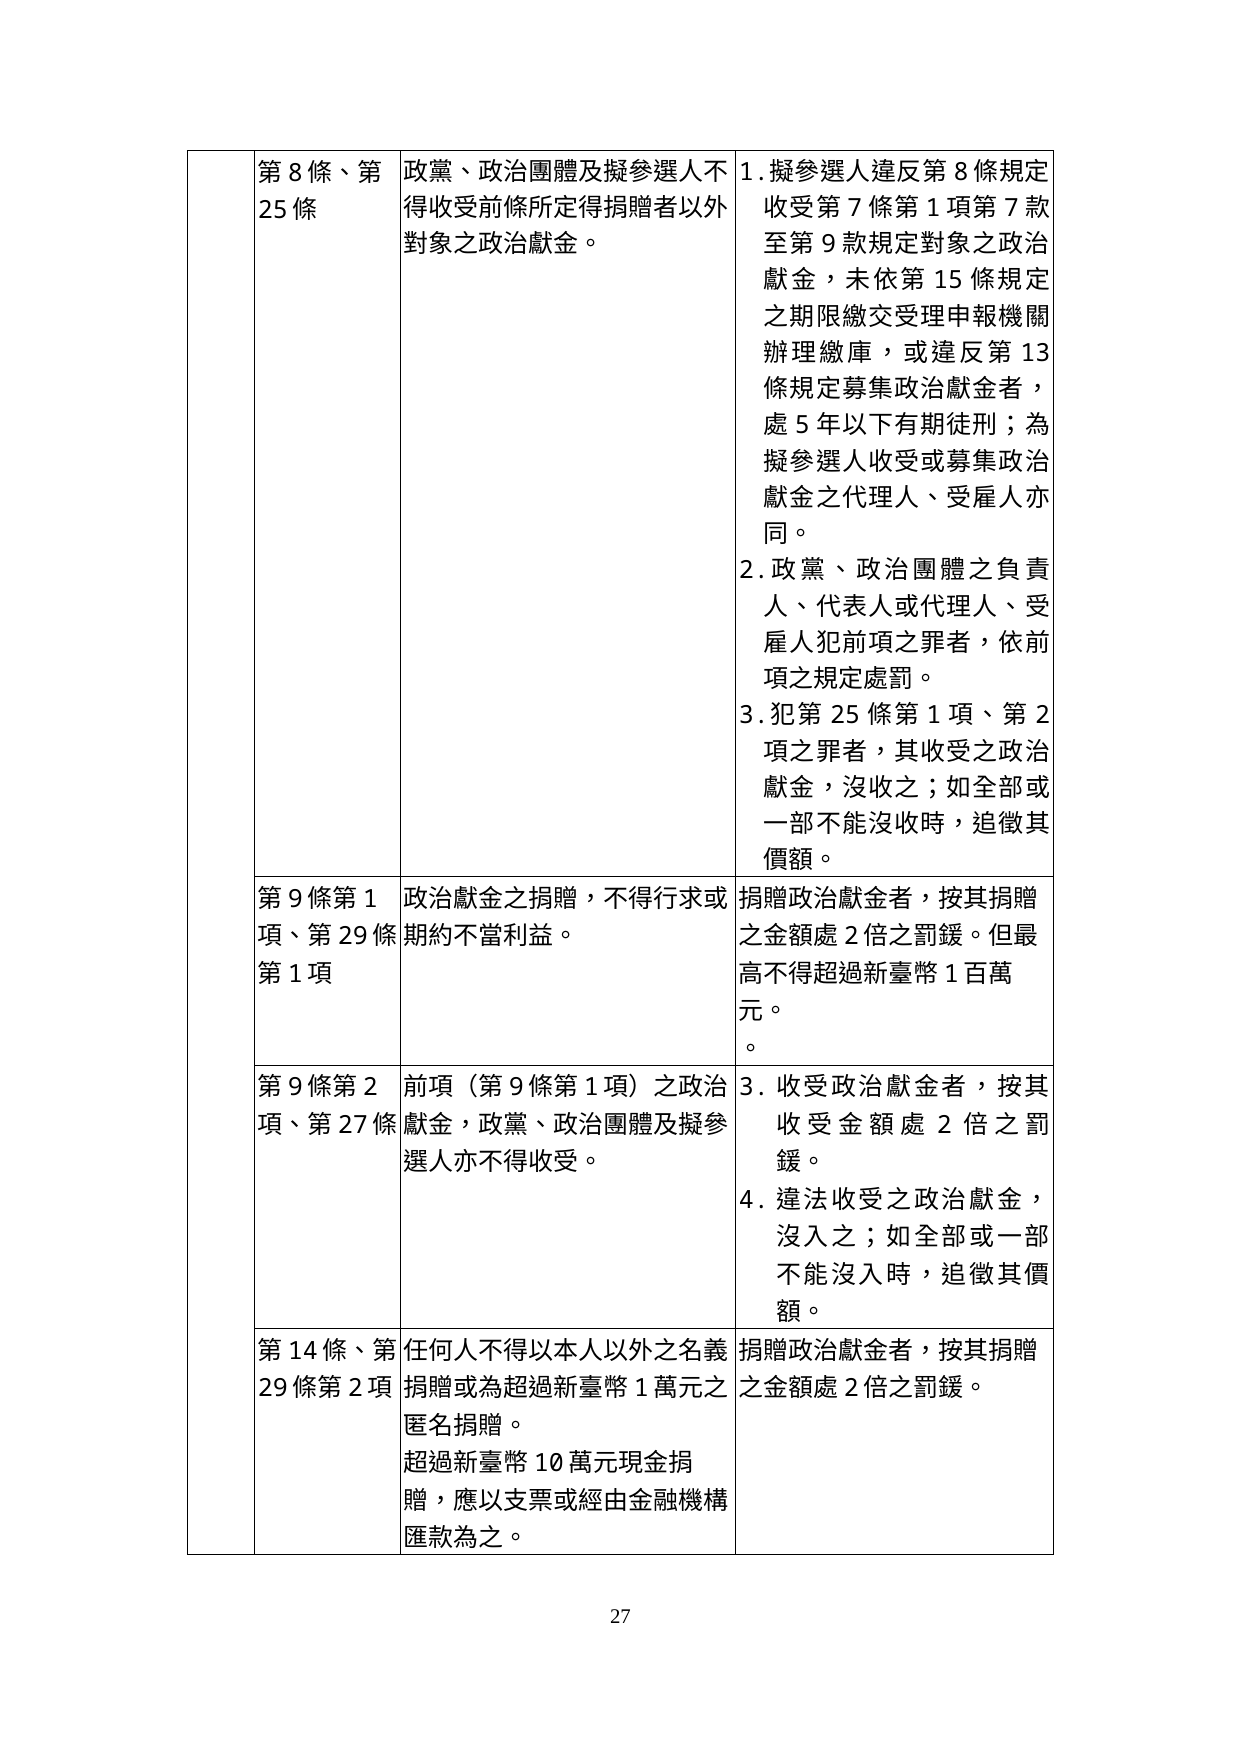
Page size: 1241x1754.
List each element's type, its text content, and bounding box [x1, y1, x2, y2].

table_cell 第9條第2項、第27條 [255, 1066, 400, 1328]
table_cell 前項（第9條第1項）之政治獻金，政黨、政治團體及擬參選人亦不得收受。 [401, 1066, 735, 1328]
table_cell 1.擬參選人違反第8條規定收受第7條第1項第7款至第9款規定對象之政治獻金，未依第15條規定之期限繳交受理申報機關辦理繳庫，或違反第13條規定募集政治獻金者，處5年以下有期徒刑；為擬參選人收受或募集政治獻金之代理人、受雇人亦同。 2.政黨、政治團體之負責人、代表人或代理人、受雇人犯前項之罪者，依前項之規定處罰。 3.犯第25條第1項、第2項之罪者，其收受之政治獻金，沒收之；如全部或一部不能沒收時，追徵其價額。 [736, 151, 1053, 876]
table_cell 第8條、第25條 [255, 151, 400, 876]
table_cell 第14條、第29條第2項 [255, 1329, 400, 1554]
table_cell 任何人不得以本人以外之名義捐贈或為超過新臺幣1萬元之匿名捐贈。 超過新臺幣10萬元現金捐贈，應以支票或經由金融機構匯款為之。 [401, 1329, 735, 1554]
table_cell 捐贈政治獻金者，按其捐贈之金額處2倍之罰鍰。但最高不得超過新臺幣1百萬元。 。 [736, 877, 1053, 1064]
table_cell 政治獻金之捐贈，不得行求或期約不當利益。 [401, 877, 735, 1064]
table_cell 政黨、政治團體及擬參選人不得收受前條所定得捐贈者以外對象之政治獻金。 [401, 151, 735, 876]
table_cell [188, 151, 254, 1554]
table_cell 收受政治獻金者，按其收受金額處2倍之罰鍰。 違法收受之政治獻金，沒入之；如全部或一部不能沒入時，追徵其價額。 [736, 1066, 1053, 1328]
table_cell 第9條第1項、第29條第1項 [255, 877, 400, 1064]
table_cell 捐贈政治獻金者，按其捐贈之金額處2倍之罰鍰。 [736, 1329, 1053, 1554]
